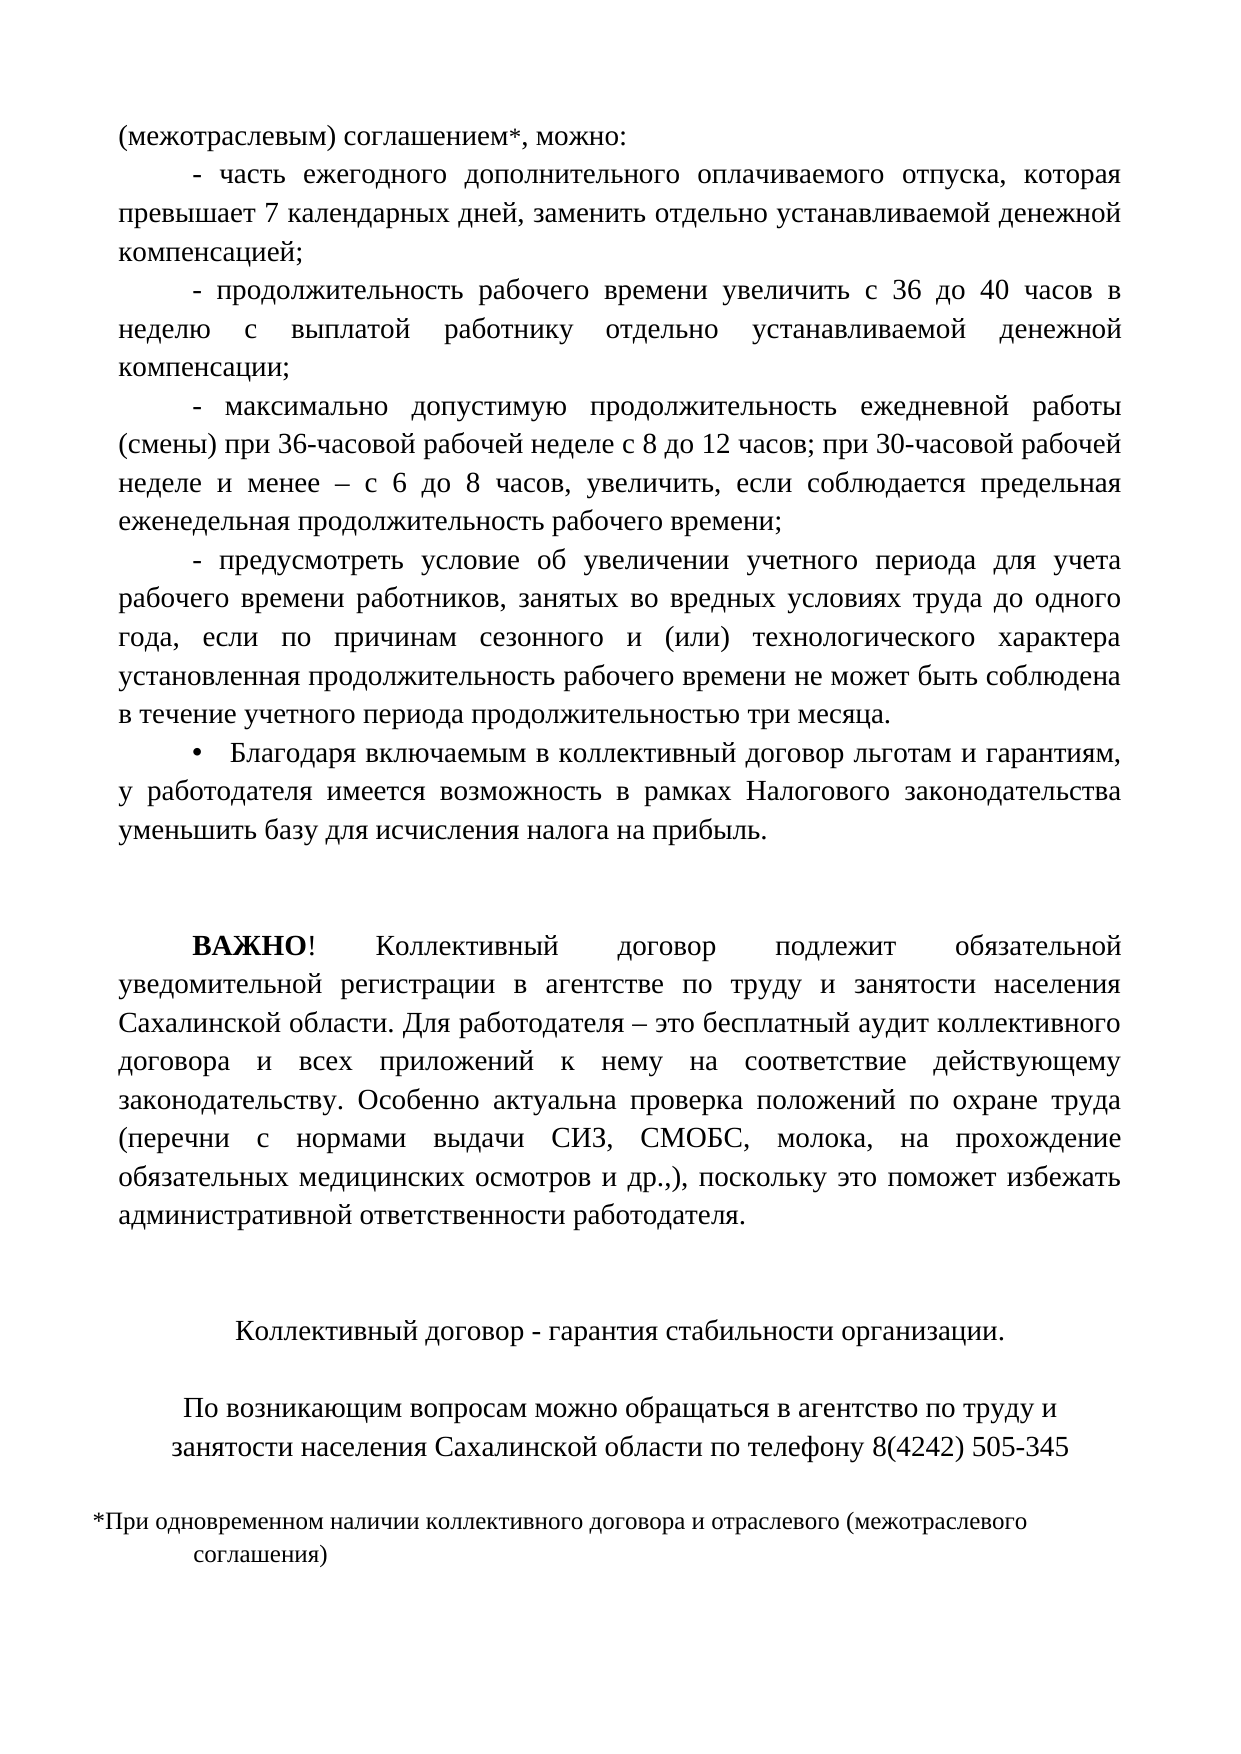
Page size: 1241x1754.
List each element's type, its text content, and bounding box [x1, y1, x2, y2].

text *При одновременном наличии коллективного договора и отраслевого (межотраслевого соглашения) [74, 1506, 1152, 1567]
text - максимально допустимую продолжительность ежедневной работы (смены) при 36-часовой рабочей неделе с 8 до 12 часов; при 30-часовой рабочей неделе и менее – с 6 до 8 часов, увеличить, если соблюдается предельная еженедельная продолжительность рабочего времени; [118, 388, 1122, 537]
text - часть ежегодного дополнительного оплачиваемого отпуска, которая превышает 7 календарных дней, заменить отдельно устанавливаемой денежной компенсацией; [118, 157, 1122, 267]
text Коллективный договор - гарантия стабильности организации. [118, 1313, 1122, 1347]
list Благодаря включаемым в коллективный договор льготам и гарантиям, у работодателя имеется возможность в рамках Налогового законодательства уменьшить базу для исчисления налога на прибыль. [81, 735, 1122, 846]
text По возникающим вопросам можно обращаться в агентство по труду и занятости населения Сахалинской области по телефону 8(4242) 505-345 [118, 1390, 1122, 1462]
text ВАЖНО! Коллективный договор подлежит обязательной уведомительной регистрации в агентстве по труду и занятости населения Сахалинской области. Для работодателя – это бесплатный аудит коллективного договора и всех приложений к нему на соответствие действующему законодательству. Особенно актуальна проверка положений по охране труда (перечни с нормами выдачи СИЗ, СМОБС, молока, на прохождение обязательных медицинских осмотров и др.,), поскольку это поможет избежать административной ответственности работодателя. [118, 928, 1122, 1231]
text - продолжительность рабочего времени увеличить с 36 до 40 часов в неделю с выплатой работнику отдельно устанавливаемой денежной компенсации; [118, 272, 1122, 383]
text (межотраслевым) соглашением*, можно: [118, 118, 1122, 152]
text - предусмотреть условие об увеличении учетного периода для учета рабочего времени работников, занятых во вредных условиях труда до одного года, если по причинам сезонного и (или) технологического характера установленная продолжительность рабочего времени не может быть соблюдена в течение учетного периода продолжительностью три месяца. [118, 542, 1122, 730]
